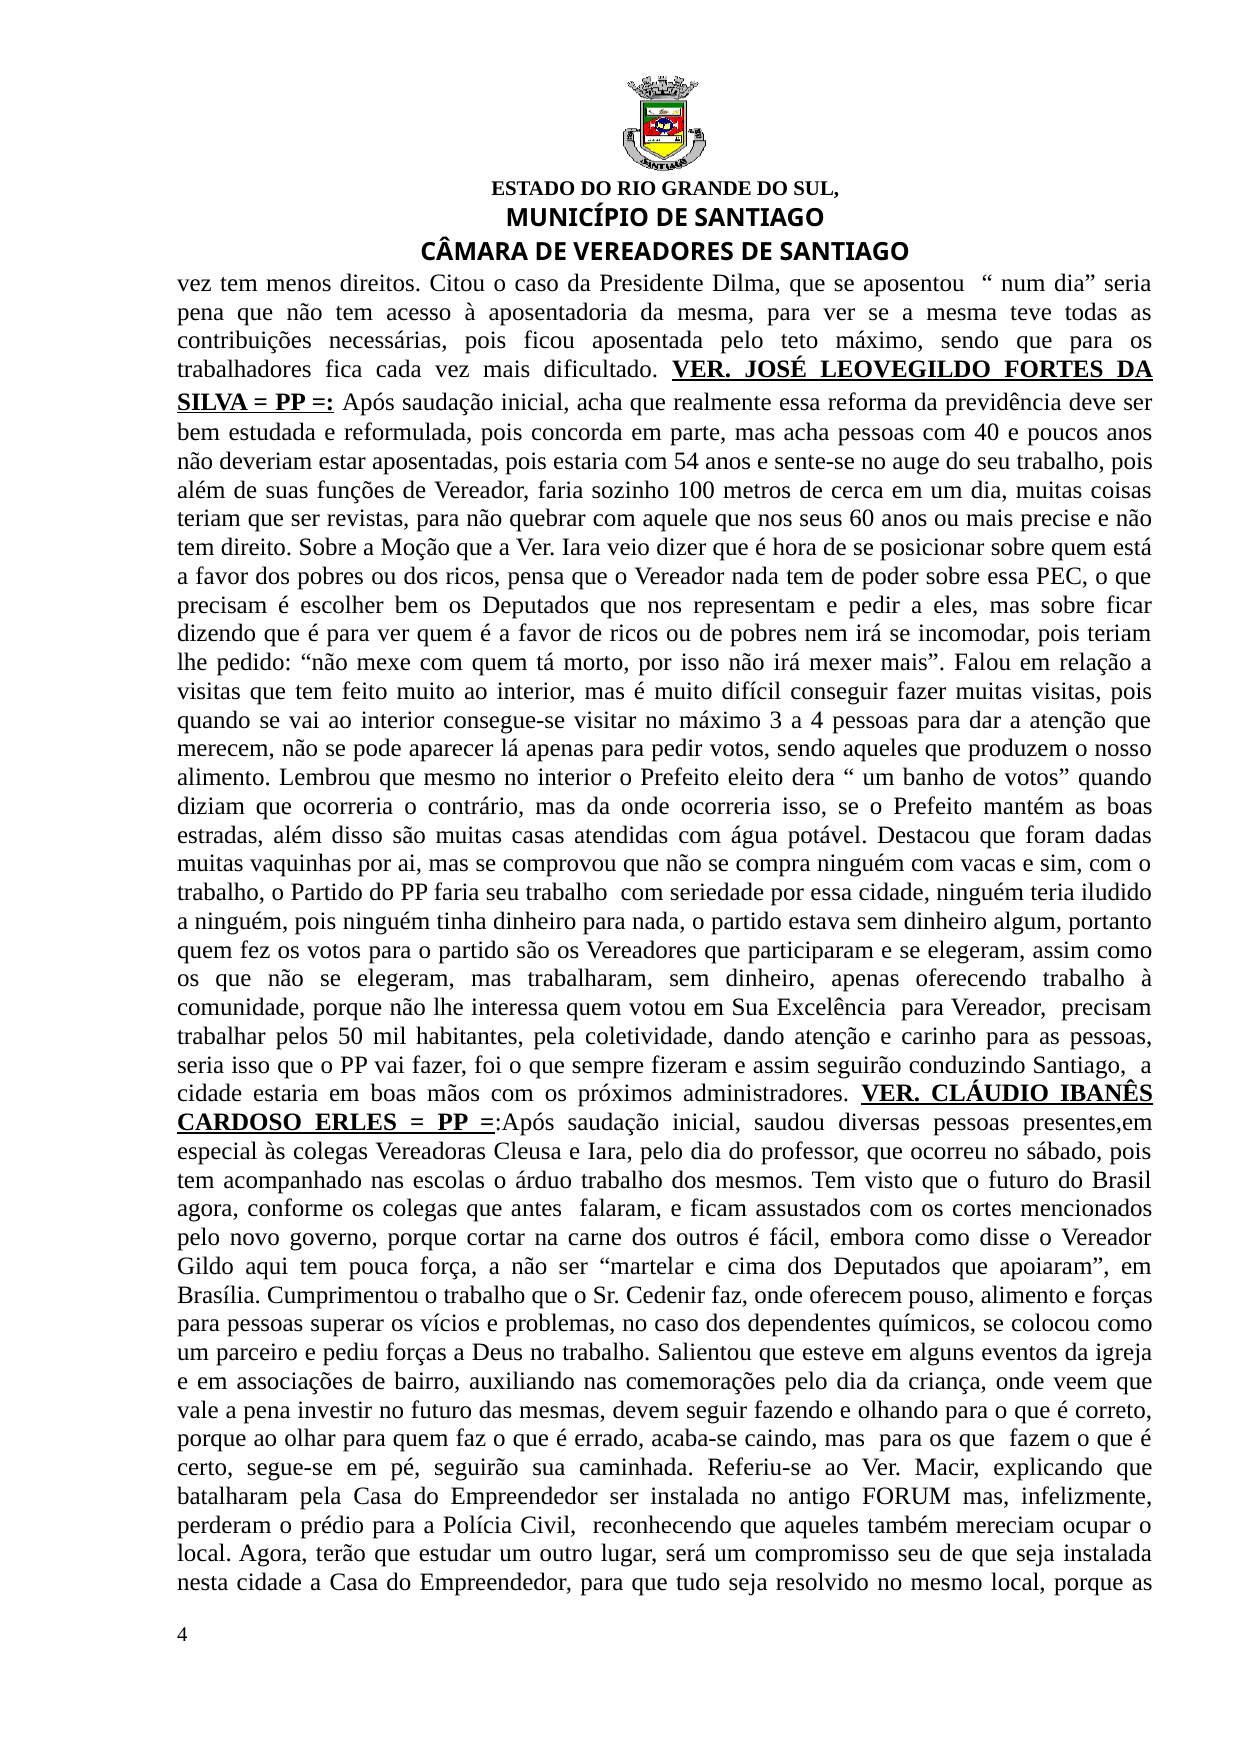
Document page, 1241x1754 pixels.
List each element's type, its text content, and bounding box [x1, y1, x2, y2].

list vez tem menos direitos. Citou o caso da Presidente Dilma, que se aposentou “ num dia” seria pena que não tem acesso à aposentadoria da mesma, para ver se a mesma teve todas as contribuições necessárias, pois ficou aposentada pelo teto máximo, sendo que para os trabalhadores fica cada vez mais dificultado. VER. JOSÉ LEOVEGILDO FORTES DA SILVA = PP =: Após saudação inicial, acha que realmente essa reforma da previdência deve ser bem estudada e reformulada, pois concorda em parte, mas acha pessoas com 40 e poucos anos não deveriam estar aposentadas, pois estaria com 54 anos e sente-se no auge do seu trabalho, pois além de suas funções de Vereador, faria sozinho 100 metros de cerca em um dia, muitas coisas teriam que ser revistas, para não quebrar com aquele que nos seus 60 anos ou mais precise e não tem direito. Sobre a Moção que a Ver. Iara veio dizer que é hora de se posicionar sobre quem está a favor dos pobres ou dos ricos, pensa que o Vereador nada tem de poder sobre essa PEC, o que precisam é escolher bem os Deputados que nos representam e pedir a eles, mas sobre ficar dizendo que é para ver quem é a favor de ricos ou de pobres nem irá se incomodar, pois teriam lhe pedido: “não mexe com quem tá morto, por isso não irá mexer mais”. Falou em relação a visitas que tem feito muito ao interior, mas é muito difícil conseguir fazer muitas visitas, pois quando se vai ao interior consegue-se visitar no máximo 3 a 4 pessoas para dar a atenção que merecem, não se pode aparecer lá apenas para pedir votos, sendo aqueles que produzem o nosso alimento. Lembrou que mesmo no interior o Prefeito eleito dera “ um banho de votos” quando diziam que ocorreria o contrário, mas da onde ocorreria isso, se o Prefeito mantém as boas estradas, além disso são muitas casas atendidas com água potável. Destacou que foram dadas muitas vaquinhas por ai, mas se comprovou que não se compra ninguém com vacas e sim, com o trabalho, o Partido do PP faria seu trabalho com seriedade por essa cidade, ninguém teria iludido a ninguém, pois ninguém tinha dinheiro para nada, o partido estava sem dinheiro algum, portanto quem fez os votos para o partido são os Vereadores que participaram e se elegeram, assim como os que não se elegeram, mas trabalharam, sem dinheiro, apenas oferecendo trabalho à comunidade, porque não lhe interessa quem votou em Sua Excelência para Vereador, precisam trabalhar pelos 50 mil habitantes, pela coletividade, dando atenção e carinho para as pessoas, seria isso que o PP vai fazer, foi o que sempre fizeram e assim seguirão conduzindo Santiago, a cidade estaria em boas mãos com os próximos administradores. VER. CLÁUDIO IBANÊS CARDOSO ERLES = PP =:Após saudação inicial, saudou diversas pessoas presentes,em especial às colegas Vereadoras Cleusa e Iara, pelo dia do professor, que ocorreu no sábado, pois tem acompanhado nas escolas o árduo trabalho dos mesmos. Tem visto que o futuro do Brasil agora, conforme os colegas que antes falaram, e ficam assustados com os cortes mencionados pelo novo governo, porque cortar na carne dos outros é fácil, embora como disse o Vereador Gildo aqui tem pouca força, a não ser “martelar e cima dos Deputados que apoiaram”, em Brasília. Cumprimentou o trabalho que o Sr. Cedenir faz, onde oferecem pouso, alimento e forças para pessoas superar os vícios e problemas, no caso dos dependentes químicos, se colocou como um parceiro e pediu forças a Deus no trabalho. Salientou que esteve em alguns eventos da igreja e em associações de bairro, auxiliando nas comemorações pelo dia da criança, onde veem que vale a pena investir no futuro das mesmas, devem seguir fazendo e olhando para o que é correto, porque ao olhar para quem faz o que é errado, acaba-se caindo, mas para os que fazem o que é certo, segue-se em pé, seguirão sua caminhada. Referiu-se ao Ver. Macir, explicando que batalharam pela Casa do Empreendedor ser instalada no antigo FORUM mas, infelizmente, perderam o prédio para a Polícia Civil, reconhecendo que aqueles também mereciam ocupar o local. Agora, terão que estudar um outro lugar, será um compromisso seu de que seja instalada nesta cidade a Casa do Empreendedor, para que tudo seja resolvido no mesmo local, porque as [139, 268, 1153, 1596]
